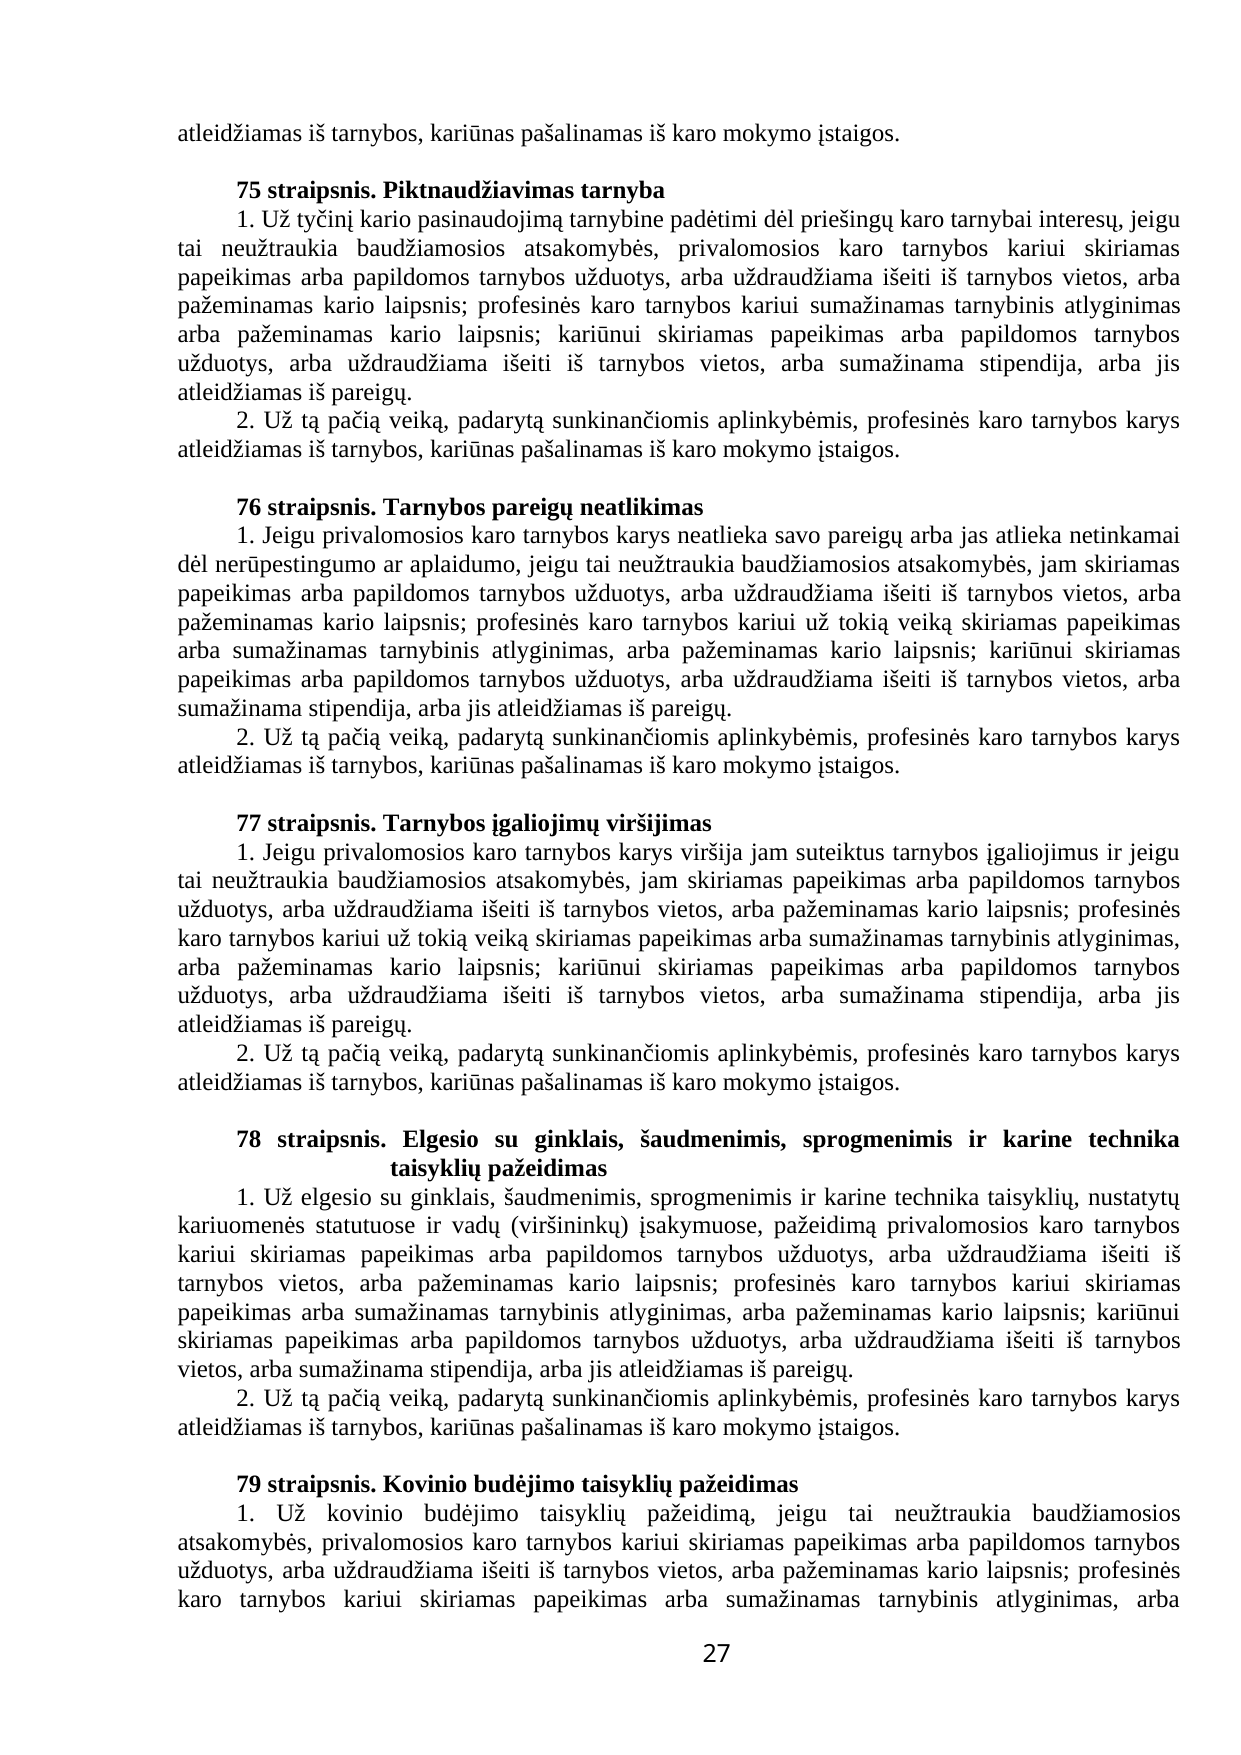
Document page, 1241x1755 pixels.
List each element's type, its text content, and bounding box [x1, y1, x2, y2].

text 1. Už kovinio budėjimo taisyklių pažeidimą, jeigu tai neužtraukia baudžiamosios atsakomybės, privalomosios karo tarnybos kariui skiriamas papeikimas arba papildomos tarnybos užduotys, arba uždraudžiama išeiti iš tarnybos vietos, arba pažeminamas kario laipsnis; profesinės karo tarnybos kariui skiriamas papeikimas arba sumažinamas tarnybinis atlyginimas, arba [177, 1498, 1181, 1613]
text 1. Jeigu privalomosios karo tarnybos karys viršija jam suteiktus tarnybos įgaliojimus ir jeigu tai neužtraukia baudžiamosios atsakomybės, jam skiriamas papeikimas arba papildomos tarnybos užduotys, arba uždraudžiama išeiti iš tarnybos vietos, arba pažeminamas kario laipsnis; profesinės karo tarnybos kariui už tokią veiką skiriamas papeikimas arba sumažinamas tarnybinis atlyginimas, arba pažeminamas kario laipsnis; kariūnui skiriamas papeikimas arba papildomos tarnybos užduotys, arba uždraudžiama išeiti iš tarnybos vietos, arba sumažinama stipendija, arba jis atleidžiamas iš pareigų. [177, 837, 1181, 1038]
text 2. Už tą pačią veiką, padarytą sunkinančiomis aplinkybėmis, profesinės karo tarnybos karys atleidžiamas iš tarnybos, kariūnas pašalinamas iš karo mokymo įstaigos. [177, 406, 1181, 463]
text 2. Už tą pačią veiką, padarytą sunkinančiomis aplinkybėmis, profesinės karo tarnybos karys atleidžiamas iš tarnybos, kariūnas pašalinamas iš karo mokymo įstaigos. [177, 1383, 1181, 1441]
text 76 straipsnis. Tarnybos pareigų neatlikimas [177, 492, 1181, 521]
text atleidžiamas iš tarnybos, kariūnas pašalinamas iš karo mokymo įstaigos. [177, 118, 1181, 147]
text 79 straipsnis. Kovinio budėjimo taisyklių pažeidimas [177, 1469, 1181, 1498]
text 75 straipsnis. Piktnaudžiavimas tarnyba [177, 176, 1181, 204]
text 1. Už tyčinį kario pasinaudojimą tarnybine padėtimi dėl priešingų karo tarnybai interesų, jeigu tai neužtraukia baudžiamosios atsakomybės, privalomosios karo tarnybos kariui skiriamas papeikimas arba papildomos tarnybos užduotys, arba uždraudžiama išeiti iš tarnybos vietos, arba pažeminamas kario laipsnis; profesinės karo tarnybos kariui sumažinamas tarnybinis atlyginimas arba pažeminamas kario laipsnis; kariūnui skiriamas papeikimas arba papildomos tarnybos užduotys, arba uždraudžiama išeiti iš tarnybos vietos, arba sumažinama stipendija, arba jis atleidžiamas iš pareigų. [177, 204, 1181, 406]
text 78 straipsnis. Elgesio su ginklais, šaudmenimis, sprogmenimis ir karine technika taisyklių pažeidimas [236, 1124, 1181, 1182]
text 2. Už tą pačią veiką, padarytą sunkinančiomis aplinkybėmis, profesinės karo tarnybos karys atleidžiamas iš tarnybos, kariūnas pašalinamas iš karo mokymo įstaigos. [177, 722, 1181, 779]
text 1. Už elgesio su ginklais, šaudmenimis, sprogmenimis ir karine technika taisyklių, nustatytų kariuomenės statutuose ir vadų (viršininkų) įsakymuose, pažeidimą privalomosios karo tarnybos kariui skiriamas papeikimas arba papildomos tarnybos užduotys, arba uždraudžiama išeiti iš tarnybos vietos, arba pažeminamas kario laipsnis; profesinės karo tarnybos kariui skiriamas papeikimas arba sumažinamas tarnybinis atlyginimas, arba pažeminamas kario laipsnis; kariūnui skiriamas papeikimas arba papildomos tarnybos užduotys, arba uždraudžiama išeiti iš tarnybos vietos, arba sumažinama stipendija, arba jis atleidžiamas iš pareigų. [177, 1182, 1181, 1383]
text 77 straipsnis. Tarnybos įgaliojimų viršijimas [177, 808, 1181, 837]
text 1. Jeigu privalomosios karo tarnybos karys neatlieka savo pareigų arba jas atlieka netinkamai dėl nerūpestingumo ar aplaidumo, jeigu tai neužtraukia baudžiamosios atsakomybės, jam skiriamas papeikimas arba papildomos tarnybos užduotys, arba uždraudžiama išeiti iš tarnybos vietos, arba pažeminamas kario laipsnis; profesinės karo tarnybos kariui už tokią veiką skiriamas papeikimas arba sumažinamas tarnybinis atlyginimas, arba pažeminamas kario laipsnis; kariūnui skiriamas papeikimas arba papildomos tarnybos užduotys, arba uždraudžiama išeiti iš tarnybos vietos, arba sumažinama stipendija, arba jis atleidžiamas iš pareigų. [177, 521, 1181, 722]
text 2. Už tą pačią veiką, padarytą sunkinančiomis aplinkybėmis, profesinės karo tarnybos karys atleidžiamas iš tarnybos, kariūnas pašalinamas iš karo mokymo įstaigos. [177, 1038, 1181, 1096]
